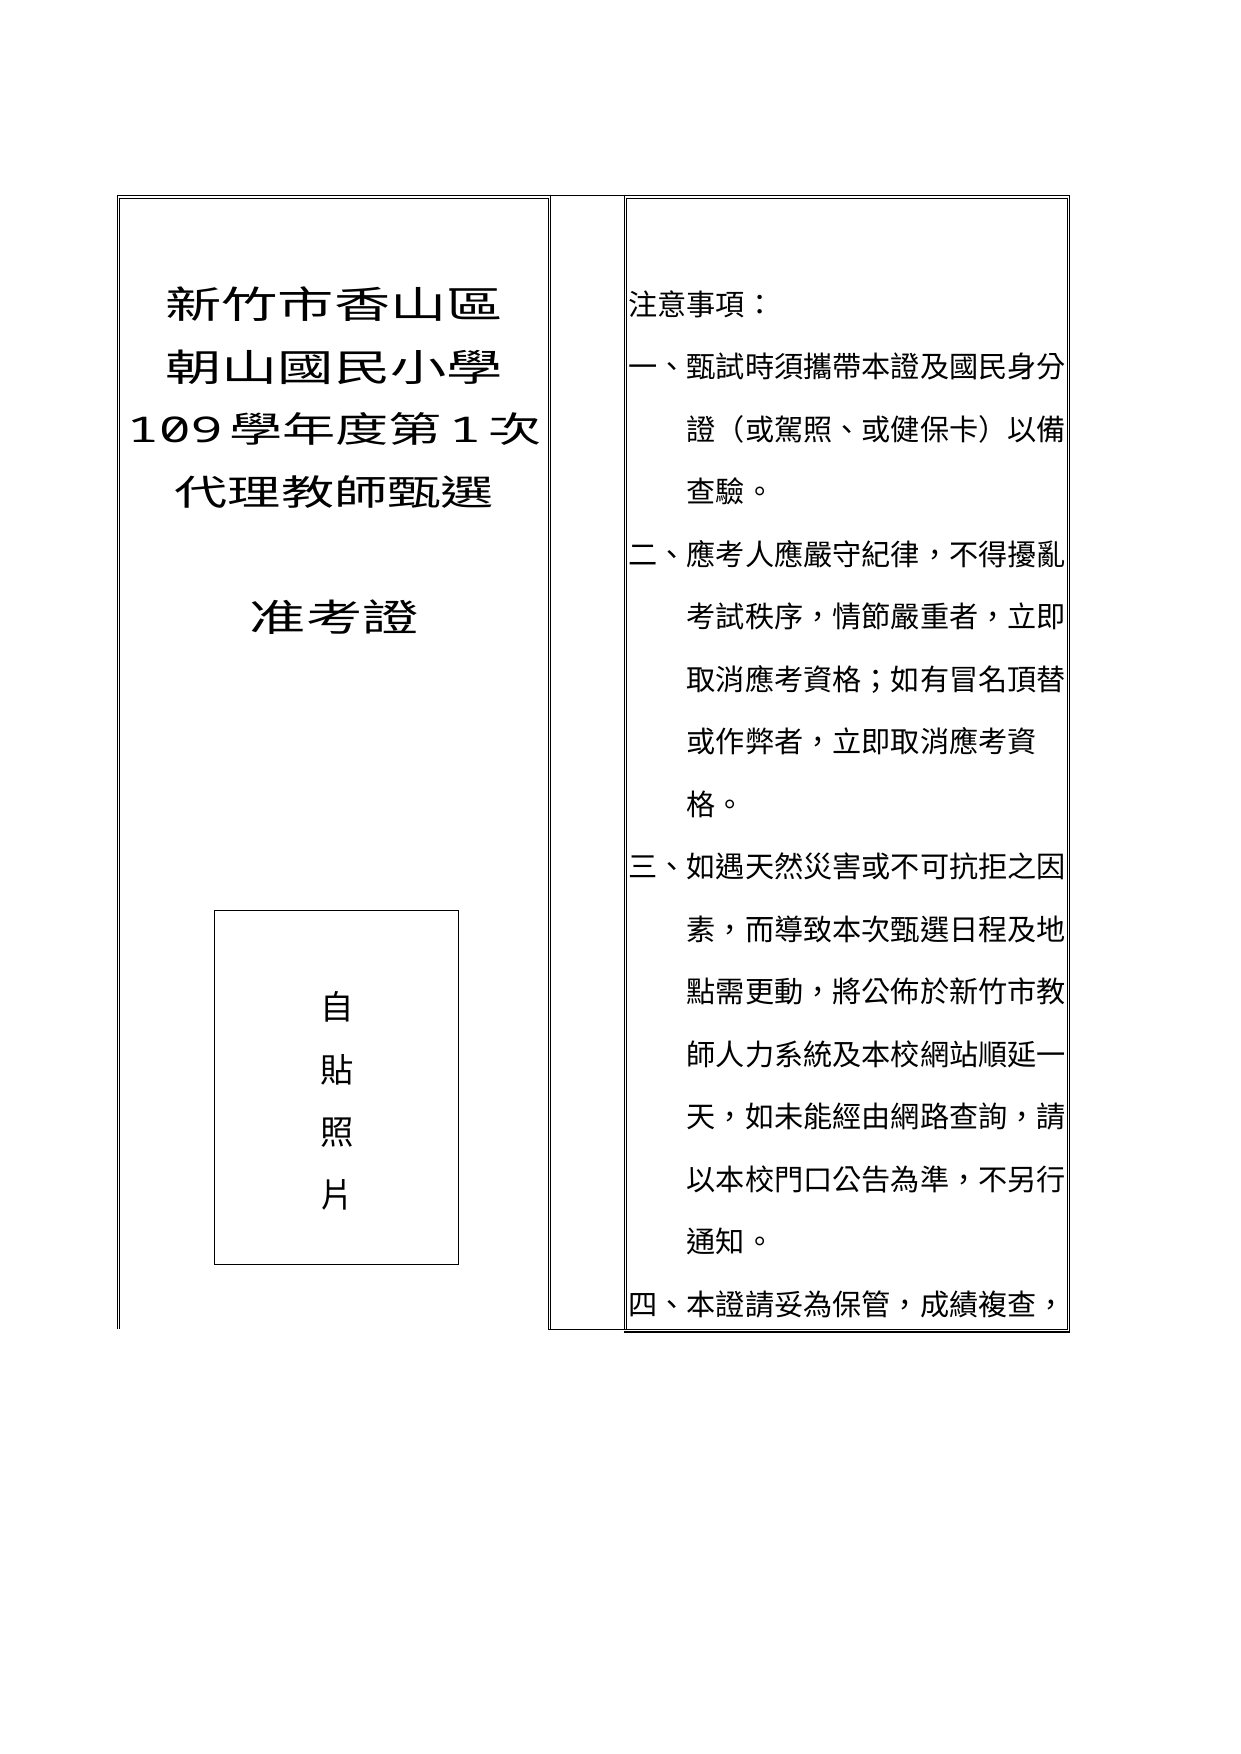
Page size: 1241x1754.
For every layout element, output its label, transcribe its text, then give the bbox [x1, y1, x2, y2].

table_cell [215, 824, 458, 910]
table_header 新竹市香山區 朝山國民小學 109學年度第1次代理教師甄選 准考證 [120, 199, 548, 823]
table_header 注意事項： 一、甄試時須攜帶本證及國民身分證（或駕照、或健保卡）以備查驗。 二、應考人應嚴守紀律，不得擾亂考試秩序，情節嚴重者，立即取消應考資格；如有冒名頂替或作弊者，立即取消應考資格。 三、如遇天然災害或不可抗拒之因素，而導致本次甄選日程及地點需更動，將公佈於新竹市教師人力系統及本校網站順延一天，如未能經由網路查詢，請以本校門口公告為準，不另行通知。 四、本證請妥為保管，成績複查， [627, 199, 1067, 1329]
table_cell 自 貼 照 片 [215, 911, 458, 1264]
table_cell [215, 1265, 458, 1329]
table_header [551, 196, 624, 1329]
table_cell [120, 824, 215, 1329]
table_cell [459, 824, 548, 1329]
